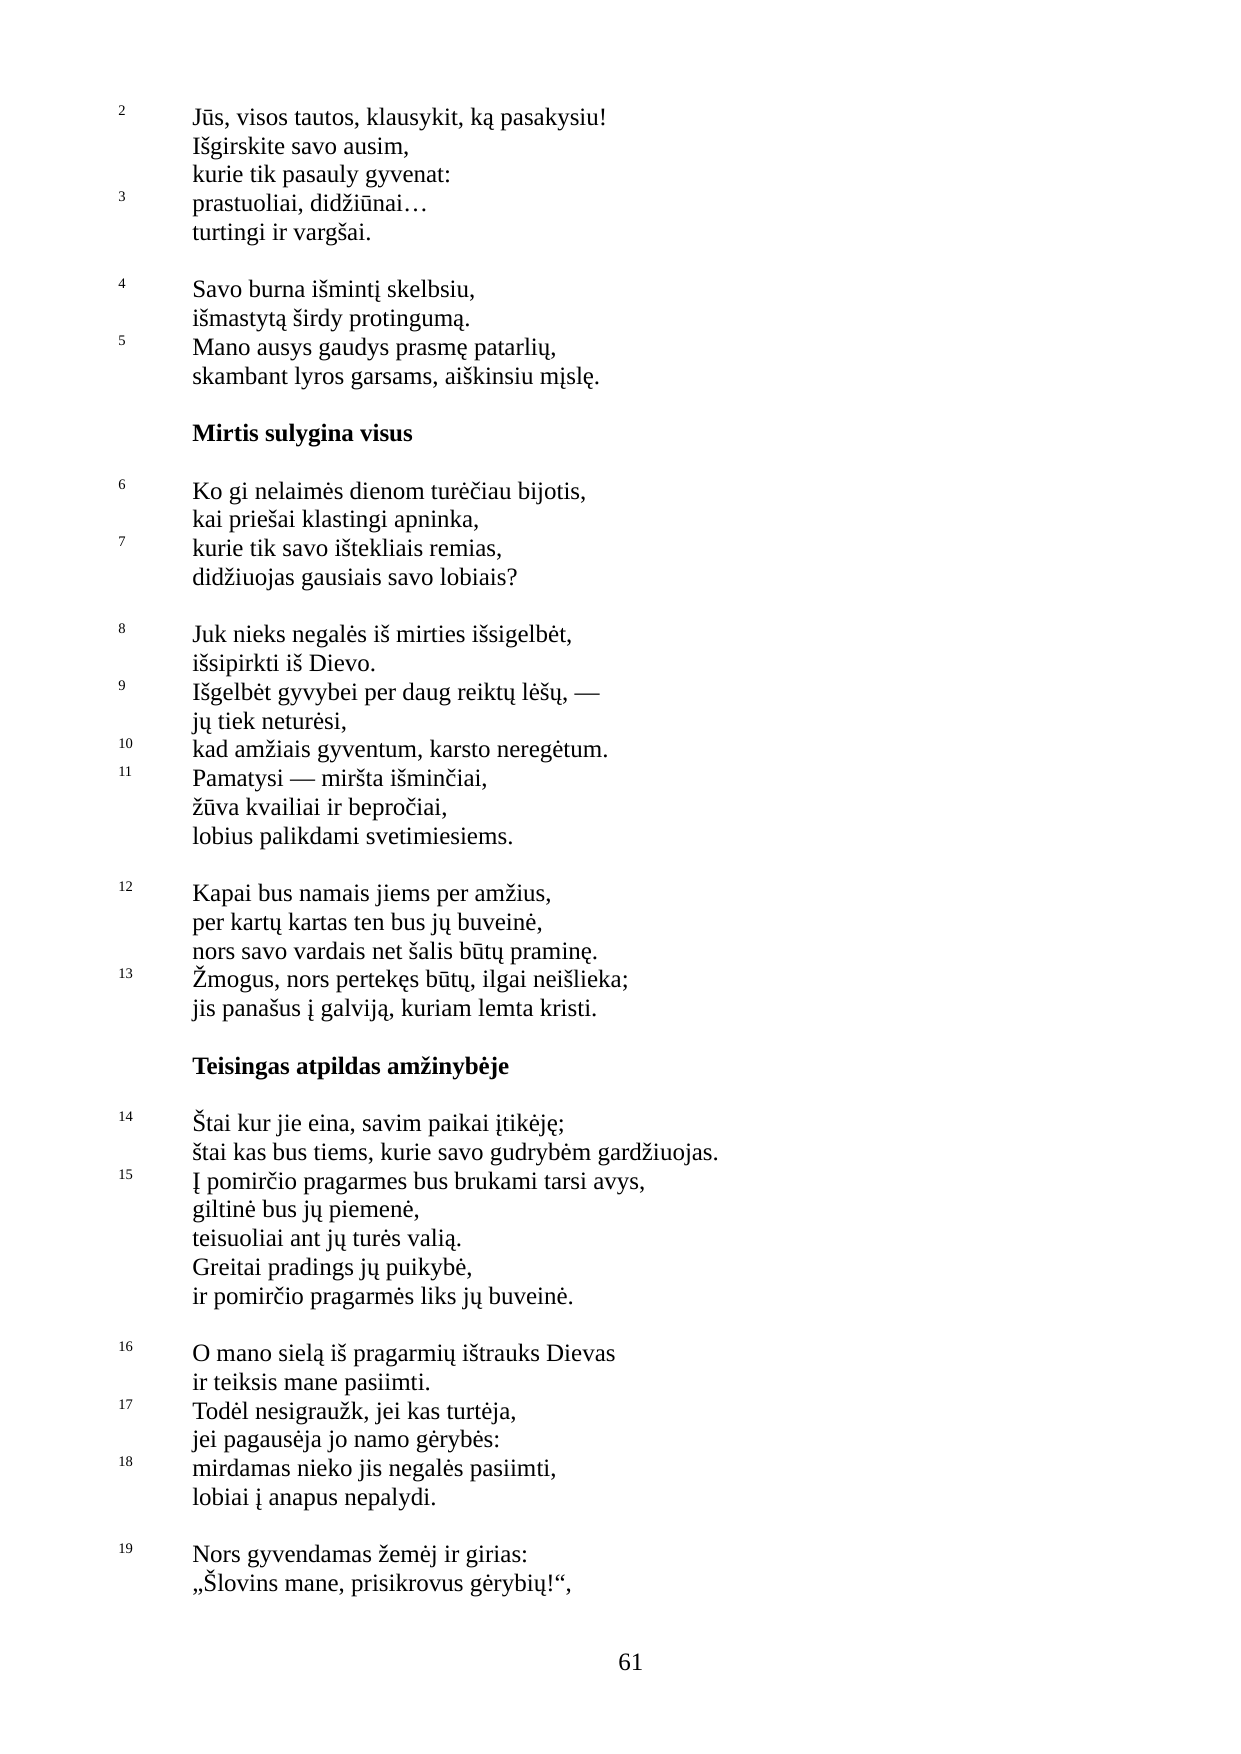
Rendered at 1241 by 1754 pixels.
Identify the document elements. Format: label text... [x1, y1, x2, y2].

text 18 mirdamas nieko jis negalės pasiimti, [118, 1453, 1122, 1482]
text 14 Štai kur jie eina, savim paikai įtikėję; [118, 1108, 1122, 1137]
text per kartų kartas ten bus jų buveinė, [118, 907, 1122, 936]
text teisuoliai ant jų turės valią. [118, 1223, 1122, 1252]
text Išgirskite savo ausim, [118, 131, 1122, 159]
text Teisingas atpildas amžinybėje [118, 1051, 1122, 1079]
text 6 Ko gi nelaimės dienom turėčiau bijotis, [118, 476, 1122, 504]
text 15 Į pomirčio pragarmes bus brukami tarsi avys, [118, 1166, 1122, 1194]
text 12 Kapai bus namais jiems per amžius, [118, 878, 1122, 907]
text 8 Juk nieks negalės iš mirties išsigelbėt, [118, 619, 1122, 648]
text išsipirkti iš Dievo. [118, 648, 1122, 677]
text 9 Išgelbėt gyvybei per daug reiktų lėšų, — [118, 677, 1122, 706]
text 13 Žmogus, nors pertekęs būtų, ilgai neišlieka; [118, 964, 1122, 993]
text lobius palikdami svetimiesiems. [118, 821, 1122, 849]
text 19 Nors gyvendamas žemėj ir girias: [118, 1539, 1122, 1568]
text 4 Savo burna išmintį skelbsiu, [118, 274, 1122, 303]
text ir teiksis mane pasiimti. [118, 1367, 1122, 1396]
text 16 O mano sielą iš pragarmių ištrauks Dievas [118, 1338, 1122, 1367]
text 3 prastuoliai, didžiūnai… [118, 188, 1122, 217]
text Greitai pradings jų puikybė, [118, 1252, 1122, 1281]
text štai kas bus tiems, kurie savo gudrybėm gardžiuojas. [118, 1137, 1122, 1166]
text didžiuojas gausiais savo lobiais? [118, 562, 1122, 591]
text skambant lyros garsams, aiškinsiu mįslę. [118, 361, 1122, 389]
text jų tiek neturėsi, [118, 706, 1122, 734]
text jis panašus į galviją, kuriam lemta kristi. [118, 993, 1122, 1022]
text turtingi ir vargšai. [118, 217, 1122, 246]
text 10 kad amžiais gyventum, karsto neregėtum. [118, 734, 1122, 763]
text 2 Jūs, visos tautos, klausykit, ką pasakysiu! [118, 102, 1122, 131]
text kai priešai klastingi apninka, [118, 504, 1122, 533]
text kurie tik pasauly gyvenat: [118, 159, 1122, 188]
text nors savo vardais net šalis būtų praminę. [118, 936, 1122, 964]
text 17 Todėl nesigraužk, jei kas turtėja, [118, 1396, 1122, 1424]
text jei pagausėja jo namo gėrybės: [118, 1424, 1122, 1453]
text giltinė bus jų piemenė, [118, 1194, 1122, 1223]
text išmastytą širdy protingumą. [118, 303, 1122, 332]
text Mirtis sulygina visus [118, 418, 1122, 447]
text 7 kurie tik savo ištekliais remias, [118, 533, 1122, 562]
text 11 Pamatysi — miršta išminčiai, [118, 763, 1122, 792]
text lobiai į anapus nepalydi. [118, 1482, 1122, 1511]
text 5 Mano ausys gaudys prasmę patarlių, [118, 332, 1122, 361]
text ir pomirčio pragarmės liks jų buveinė. [118, 1281, 1122, 1309]
text „Šlovins mane, prisikrovus gėrybių!“, [118, 1568, 1122, 1597]
text žūva kvailiai ir bepročiai, [118, 792, 1122, 821]
